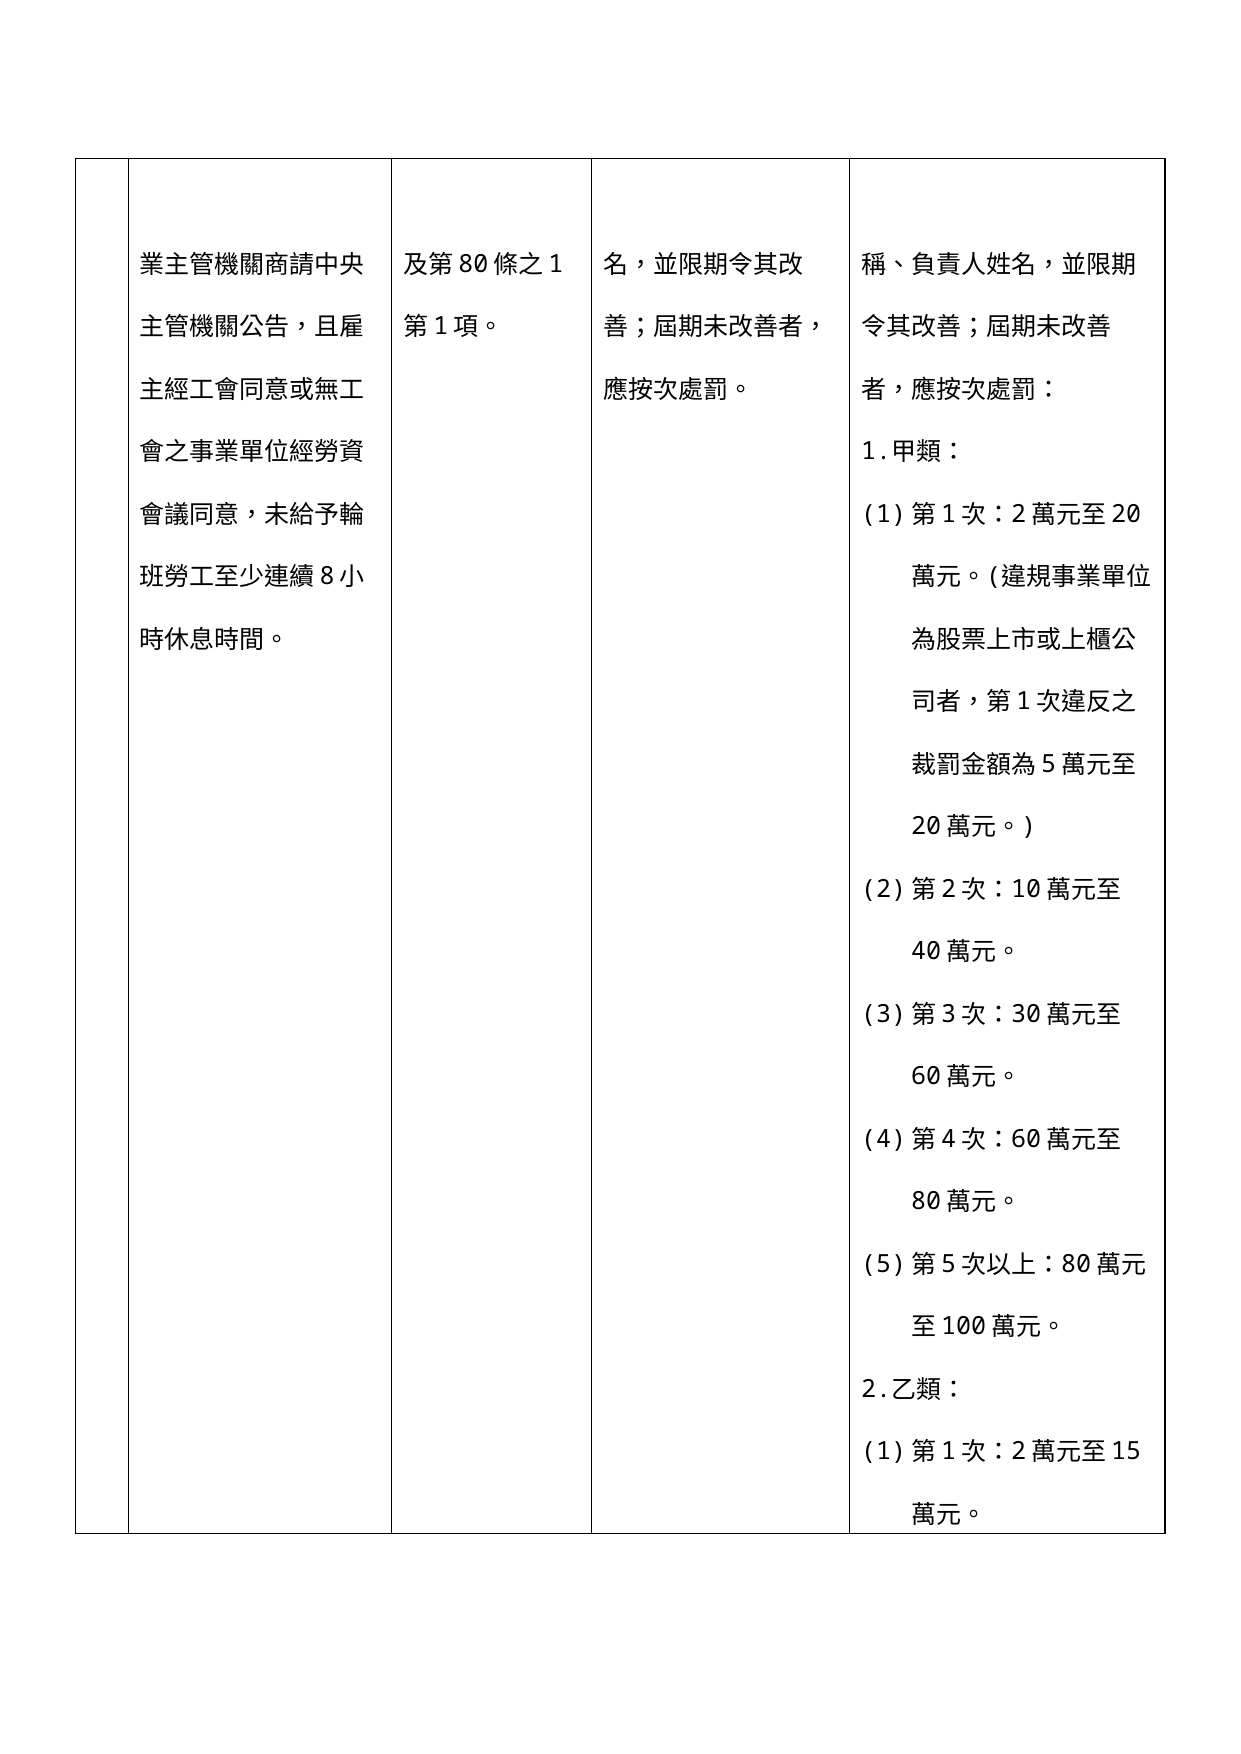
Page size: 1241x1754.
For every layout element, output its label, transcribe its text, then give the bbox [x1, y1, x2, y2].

table_cell 名，並限期令其改善；屆期未改善者，應按次處罰。 [592, 159, 849, 1533]
table_cell 業主管機關商請中央主管機關公告，且雇主經工會同意或無工會之事業單位經勞資會議同意，未給予輪班勞工至少連續8小時休息時間。 [129, 159, 391, 1533]
table_cell 違反者，除依雇主或事業單位規模、性質及違規次數處罰如下外，應公布其事業單位或事業主之名稱、負責人姓名，並限期令其改善；屆期未改善者，應按次處罰： 1.甲類： 第1次：2萬元至20萬元。(違規事業單位為股票上市或上櫃公司者，第1次違反之裁罰金額為5萬元至20萬元。) 第2次：10萬元至40萬元。 第3次：30萬元至60萬元。 第4次：60萬元至80萬元。 第5次以上：80萬元至100萬元。 2.乙類： 第1次：2萬元至15萬元。 第2次：5萬元至20萬元。 第3次：15萬元至30萬元。 第4次：30萬元至45萬元。 第5次：45萬元至60萬元。 第6次：60萬元至80萬元。 第7次：80萬元至100萬元。 第8次以上：100萬元。 [850, 159, 1164, 1533]
table_cell 及第80條之1第1項。 [392, 159, 591, 1533]
table_cell [76, 159, 128, 1533]
